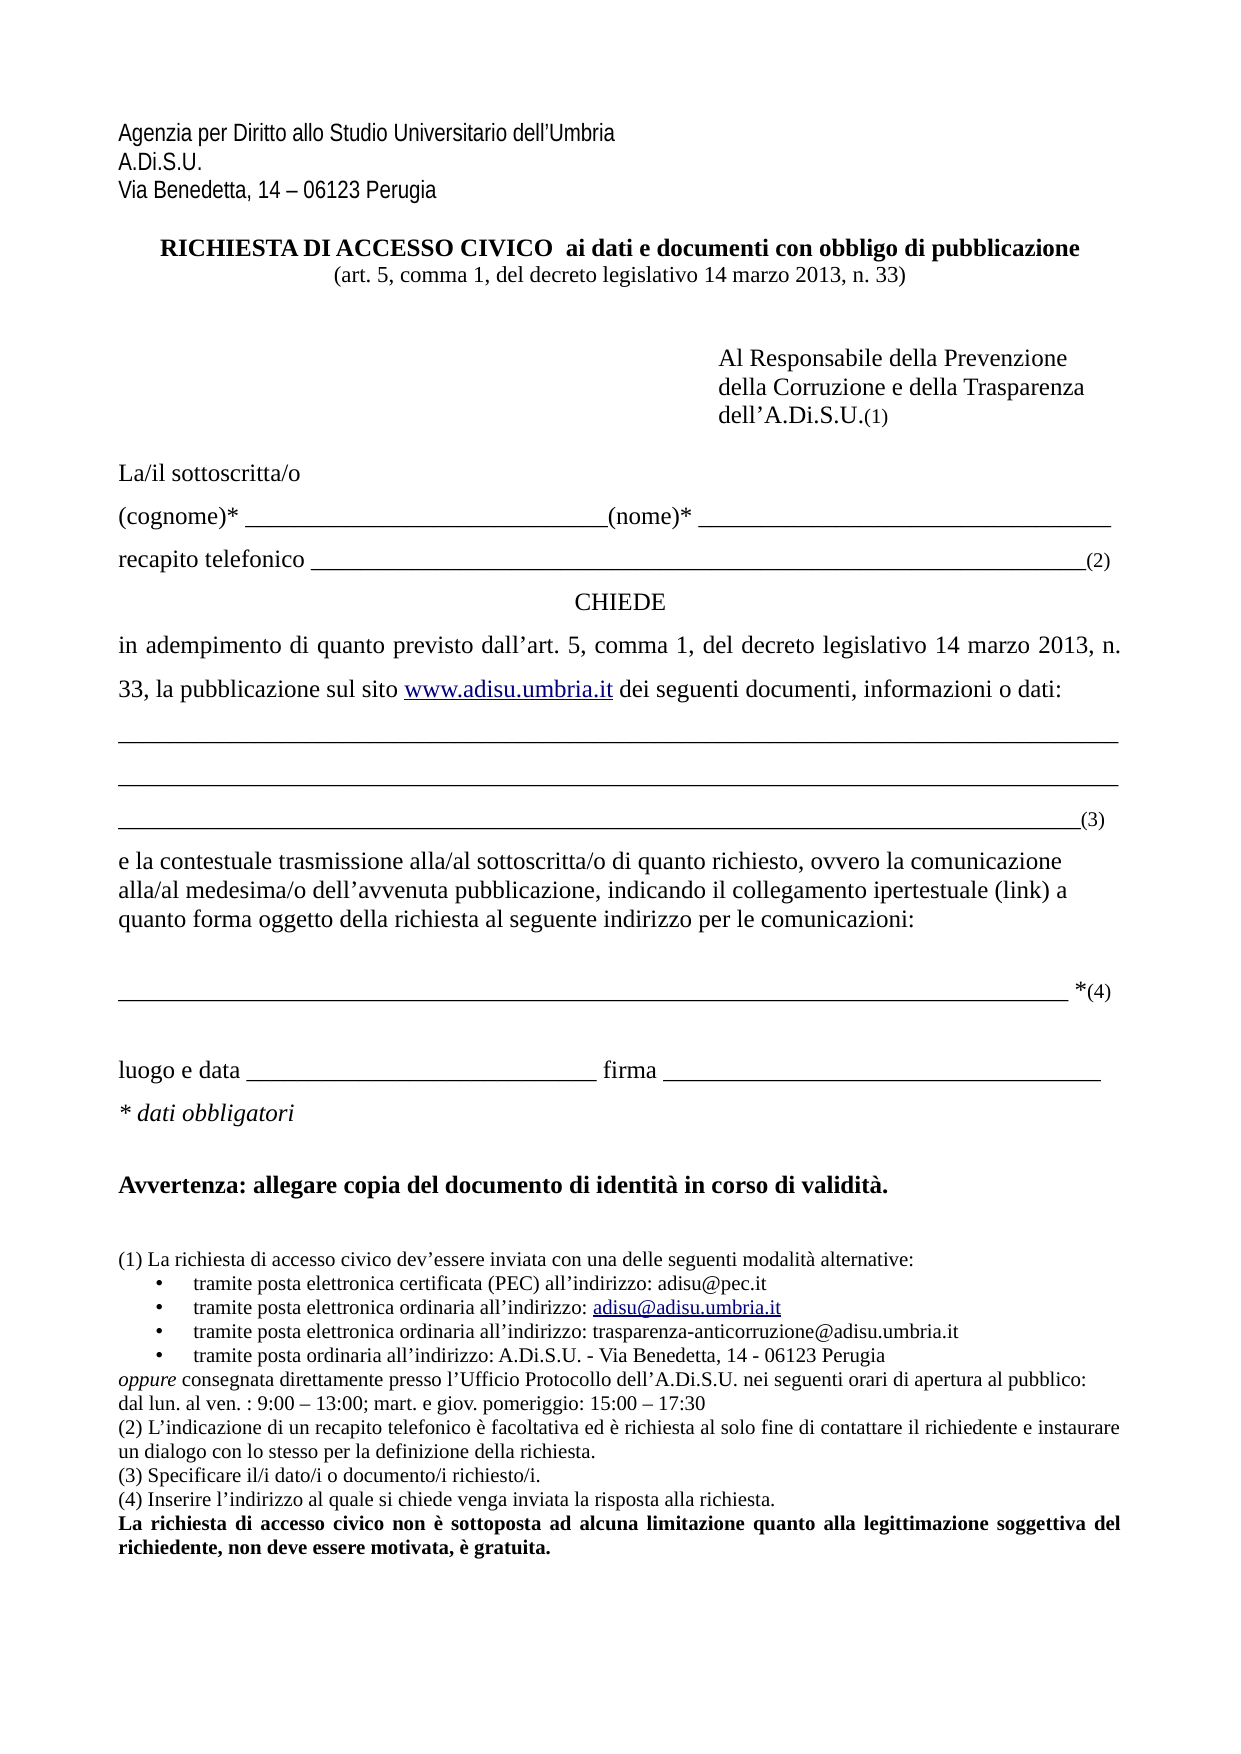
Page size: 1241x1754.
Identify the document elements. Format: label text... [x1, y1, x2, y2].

text recapito telefonico ______________________________________________________________(2) [118, 544, 1122, 573]
text dal lun. al ven. : 9:00 – 13:00; mart. e giov. pomeriggio: 15:00 – 17:30 [118, 1391, 1122, 1415]
text (cognome)* _____________________________(nome)* _________________________________ [118, 501, 1122, 530]
text (4) Inserire l’indirizzo al quale si chiede venga inviata la risposta alla richiesta. [118, 1487, 1122, 1511]
text RICHIESTA DI ACCESSO CIVICO ai dati e documenti con obbligo di pubblicazione [118, 233, 1122, 262]
text (3) Specificare il/i dato/i o documento/i richiesto/i. [118, 1463, 1122, 1487]
list tramite posta elettronica ordinaria all’indirizzo: adisu@adisu.umbria.it [156, 1295, 1122, 1319]
text ________________________________________________________________________________ [118, 717, 1122, 746]
text La/il sottoscritta/o [118, 458, 1122, 487]
text oppure consegnata direttamente presso l’Ufficio Protocollo dell’A.Di.S.U. nei seguenti orari di apertura al pubblico: [118, 1367, 1122, 1391]
text * dati obbligatori [118, 1098, 1122, 1127]
text in adempimento di quanto previsto dall’art. 5, comma 1, del decreto legislativo 14 marzo 2013, n. 33, la pubblicazione sul sito www.adisu.umbria.it dei seguenti documenti, informazioni o dati: [118, 631, 1122, 702]
list tramite posta elettronica ordinaria all’indirizzo: trasparenza-anticorruzione@adisu.umbria.it [156, 1319, 1122, 1343]
list e la contestuale trasmissione alla/al sottoscritta/o di quanto richiesto, ovvero la comunicazione alla/al medesima/o dell’avvenuta pubblicazione, indicando il collegamento ipertestuale (link) a quanto forma oggetto della richiesta al seguente indirizzo per le comunicazioni: [118, 846, 1122, 932]
text La richiesta di accesso civico non è sottoposta ad alcuna limitazione quanto alla legittimazione soggettiva del richiedente, non deve essere motivata, è gratuita. [118, 1511, 1122, 1559]
list tramite posta elettronica certificata (PEC) all’indirizzo: adisu@pec.it [156, 1271, 1122, 1295]
text Al Responsabile della Prevenzione [118, 343, 1122, 372]
text (2) L’indicazione di un recapito telefonico è facoltativa ed è richiesta al solo fine di contattare il richiedente e instaurare un dialogo con lo stesso per la definizione della richiesta. [118, 1415, 1122, 1463]
text (1) La richiesta di accesso civico dev’essere inviata con una delle seguenti modalità alternative: [118, 1247, 1122, 1271]
text ____________________________________________________________________________ *(4) [118, 976, 1122, 1004]
text (art. 5, comma 1, del decreto legislativo 14 marzo 2013, n. 33) [118, 262, 1122, 288]
text della Corruzione e della Trasparenza [118, 372, 1122, 401]
text Avvertenza: allegare copia del documento di identità in corso di validità. [118, 1170, 1122, 1198]
text luogo e data ____________________________ firma ___________________________________ [118, 1055, 1122, 1083]
text _____________________________________________________________________________(3) [118, 803, 1122, 832]
text ________________________________________________________________________________ [118, 760, 1122, 789]
text dell’A.Di.S.U.(1) [118, 401, 1122, 429]
text CHIEDE [118, 587, 1122, 616]
list tramite posta ordinaria all’indirizzo: A.Di.S.U. - Via Benedetta, 14 - 06123 Perugia [156, 1343, 1122, 1367]
